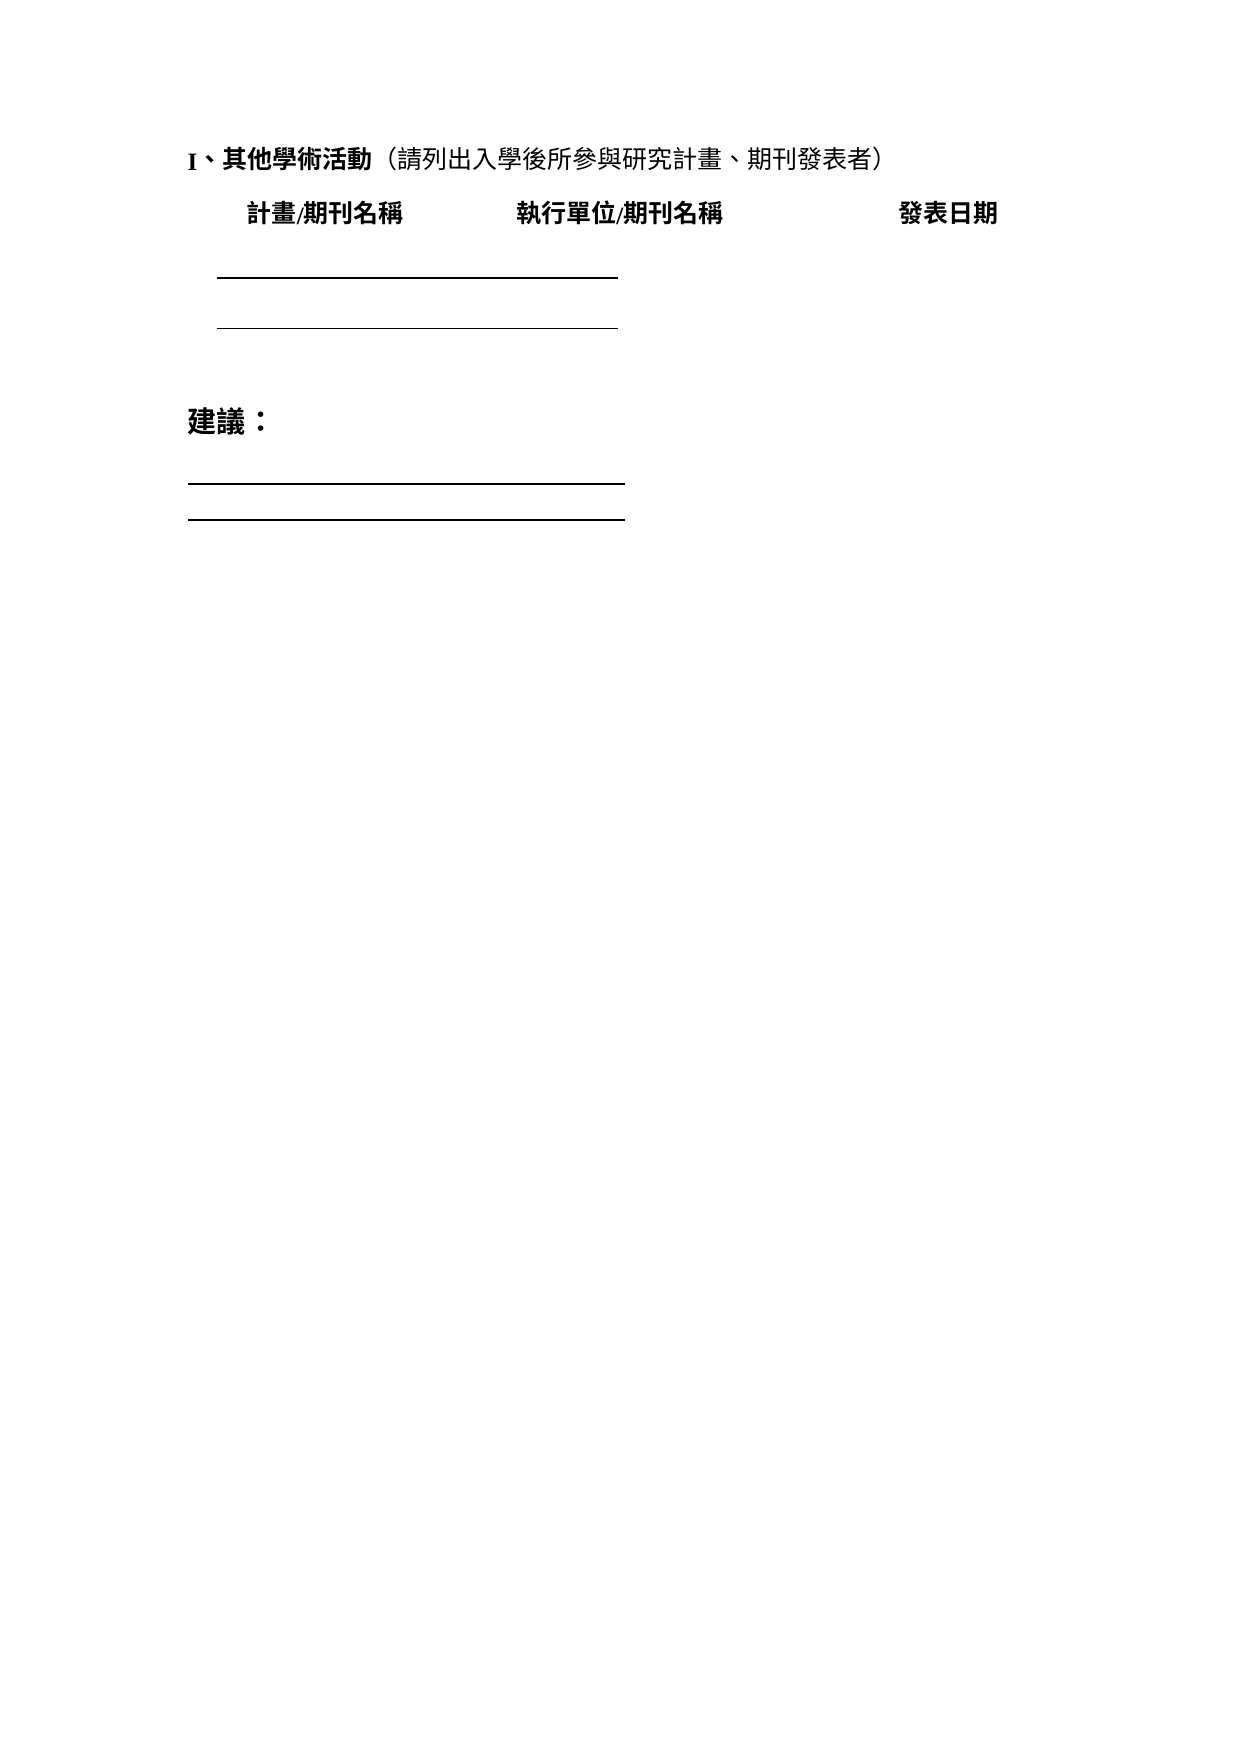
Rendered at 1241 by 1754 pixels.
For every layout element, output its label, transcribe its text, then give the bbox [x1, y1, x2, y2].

text 計畫/期刊名稱 執行單位/期刊名稱 發表日期 [247, 194, 1129, 230]
text I、其他學術活動（請列出入學後所參與研究計畫、期刊發表者） [187, 139, 1129, 176]
text 建議： [187, 399, 1129, 441]
